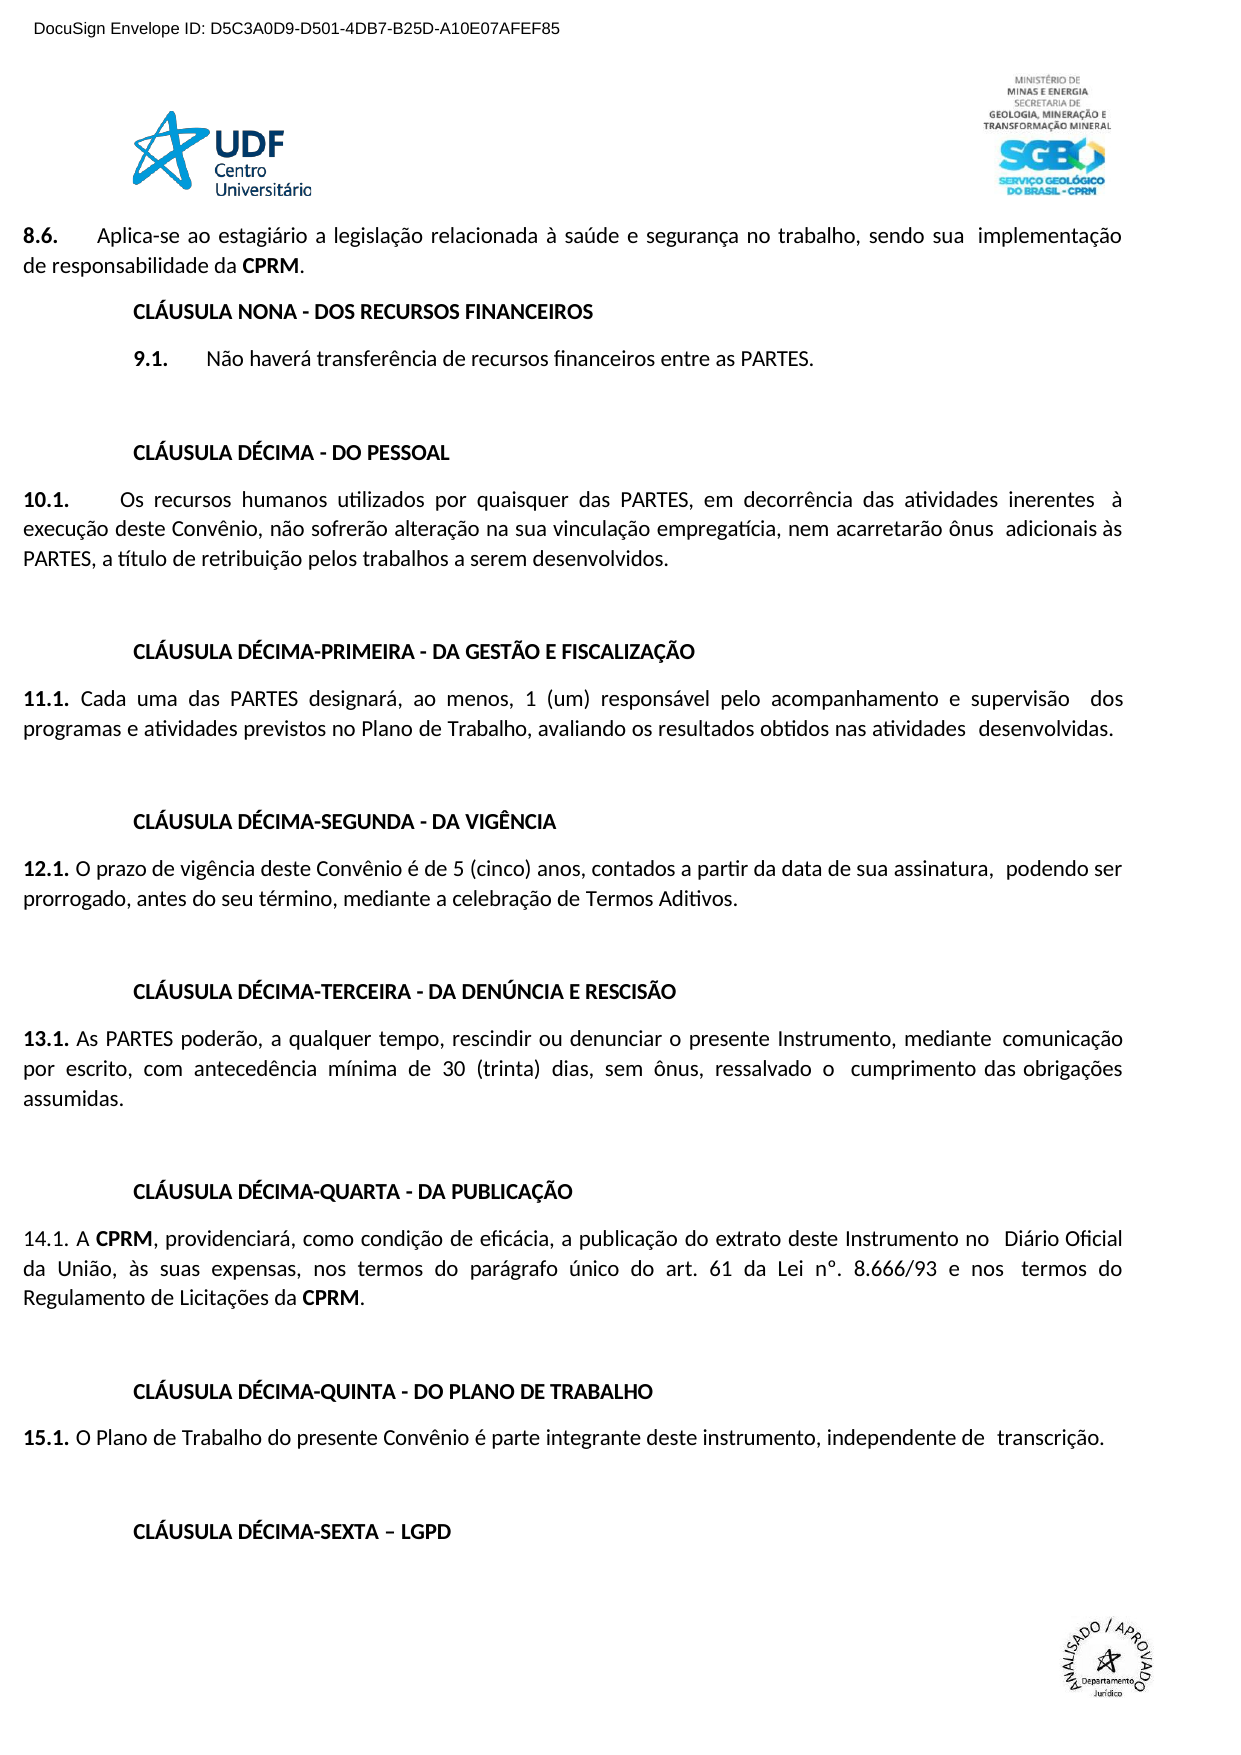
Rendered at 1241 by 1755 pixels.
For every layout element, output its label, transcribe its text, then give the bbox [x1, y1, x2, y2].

subtitle CLÁUSULA DÉCIMA-TERCEIRA - DA DENÚNCIA E RESCISÃO [133, 977, 1166, 1006]
list Aplica-se ao estagiário a legislação relacionada à saúde e segurança no trabalho, sendo sua implementação de responsabilidade da CPRM. [23, 221, 1123, 279]
subtitle CLÁUSULA DÉCIMA-SEGUNDA - DA VIGÊNCIA [133, 807, 1166, 835]
subtitle CLÁUSULA DÉCIMA-QUARTA - DA PUBLICAÇÃO [133, 1177, 1166, 1205]
subtitle CLÁUSULA DÉCIMA - DO PESSOAL [133, 438, 1166, 466]
text 11.1. Cada uma das PARTES designará, ao menos, 1 (um) responsável pelo acompanhamento e supervisão dos programas e atividades previstos no Plano de Trabalho, avaliando os resultados obtidos nas atividades desenvolvidas. [23, 684, 1123, 742]
subtitle CLÁUSULA NONA - DOS RECURSOS FINANCEIROS [133, 297, 1166, 325]
text 13.1. As PARTES poderão, a qualquer tempo, rescindir ou denunciar o presente Instrumento, mediante comunicação por escrito, com antecedência mínima de 30 (trinta) dias, sem ônus, ressalvado o cumprimento das obrigações assumidas. [23, 1024, 1123, 1112]
text 15.1. O Plano de Trabalho do presente Convênio é parte integrante deste instrumento, independente de transcrição. [23, 1423, 1123, 1452]
subtitle CLÁUSULA DÉCIMA-PRIMEIRA - DA GESTÃO E FISCALIZAÇÃO [133, 637, 1166, 665]
subtitle CLÁUSULA DÉCIMA-SEXTA – LGPD [133, 1517, 1166, 1545]
text 9.1. Não haverá transferência de recursos financeiros entre as PARTES. [133, 344, 1166, 372]
text 10.1. Os recursos humanos utilizados por quaisquer das PARTES, em decorrência das atividades inerentes à execução deste Convênio, não sofrerão alteração na sua vinculação empregatícia, nem acarretarão ônus adicionais às PARTES, a título de retribuição pelos trabalhos a serem desenvolvidos. [23, 485, 1123, 572]
subtitle CLÁUSULA DÉCIMA-QUINTA - DO PLANO DE TRABALHO [133, 1377, 1166, 1405]
text 12.1. O prazo de vigência deste Convênio é de 5 (cinco) anos, contados a partir da data de sua assinatura, podendo ser prorrogado, antes do seu término, mediante a celebração de Termos Aditivos. [23, 854, 1123, 912]
text 14.1. A CPRM, providenciará, como condição de eficácia, a publicação do extrato deste Instrumento no Diário Oficial da União, às suas expensas, nos termos do parágrafo único do art. 61 da Lei nº. 8.666/93 e nos termos do Regulamento de Licitações da CPRM. [23, 1224, 1123, 1311]
